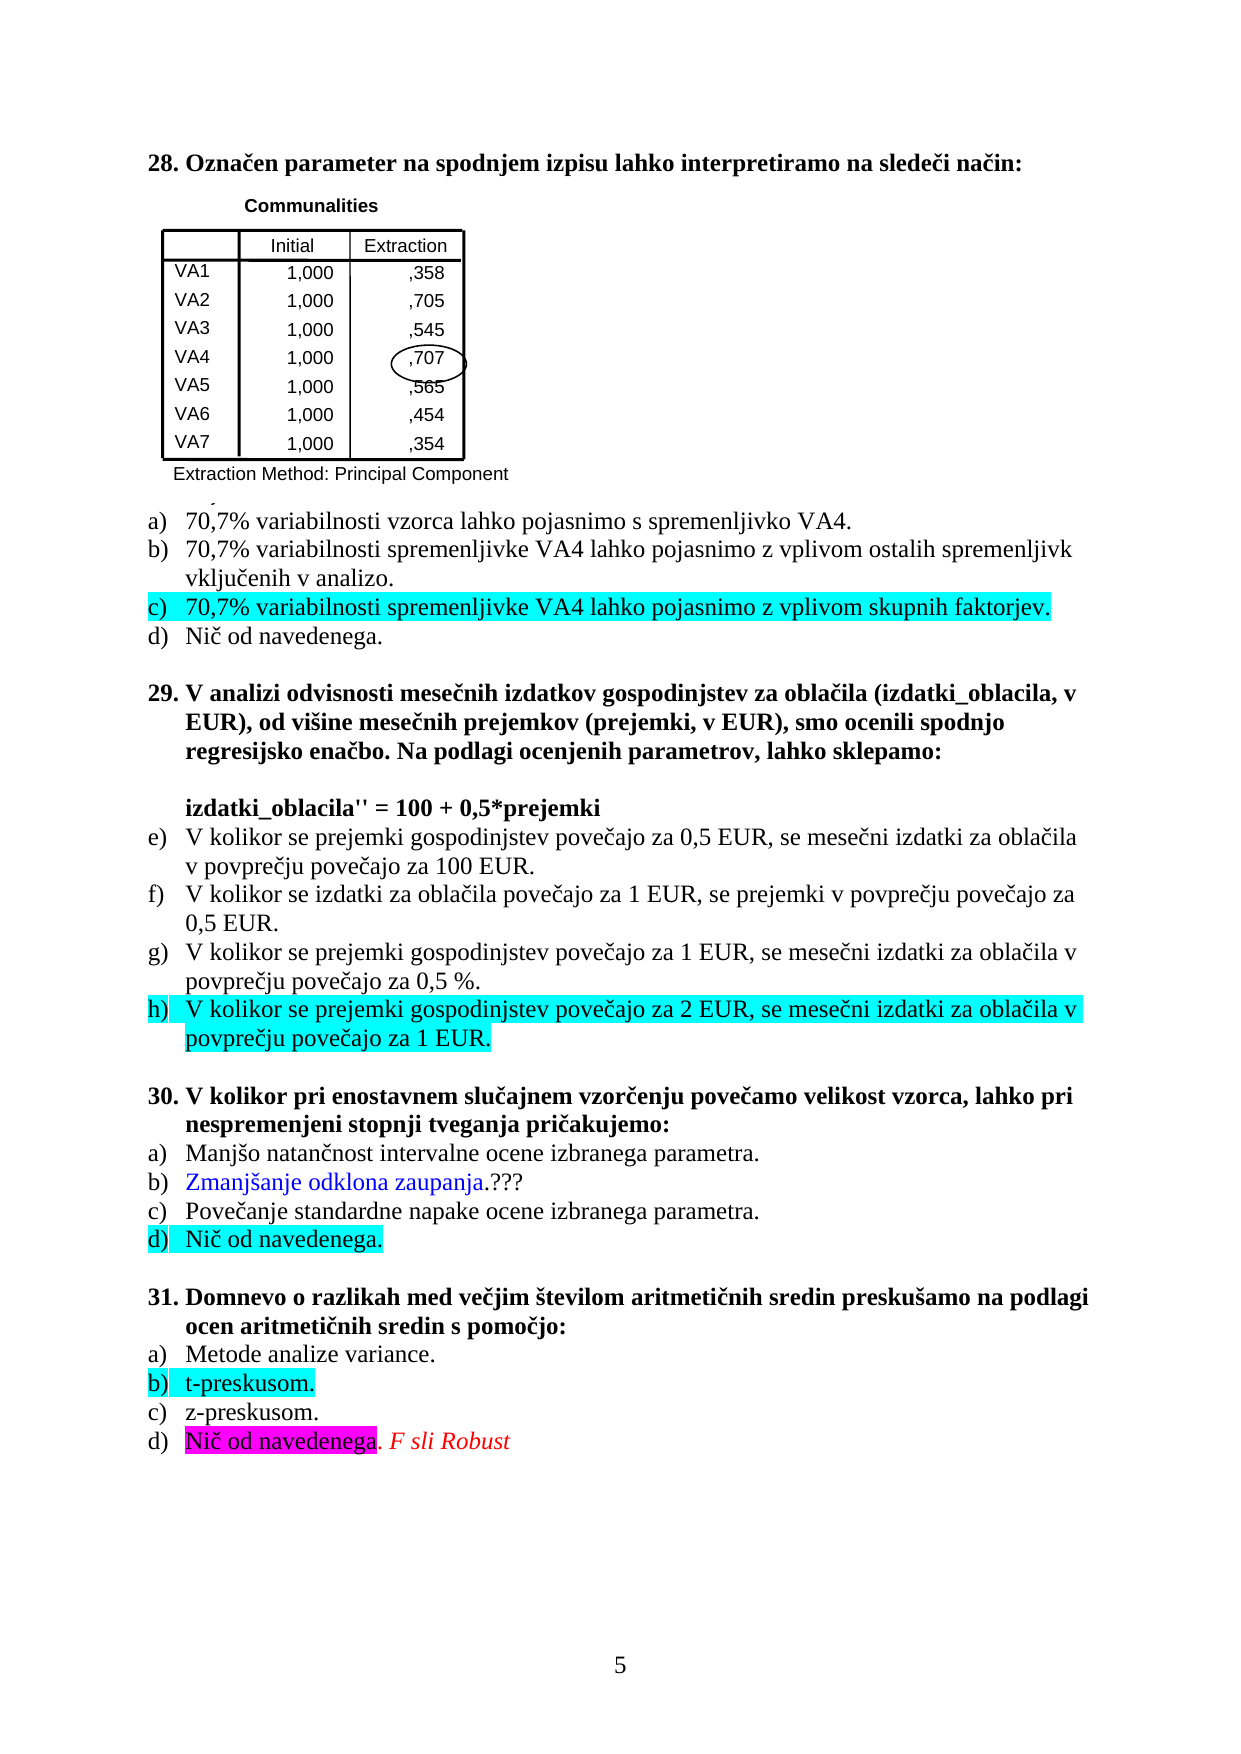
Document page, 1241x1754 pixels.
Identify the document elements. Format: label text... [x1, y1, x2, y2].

list Nič od navedenega. F sli Robust [148, 1426, 1093, 1454]
list V kolikor se prejemki gospodinjstev povečajo za 2 EUR, se mesečni izdatki za oblačila v povprečju povečajo za 1 EUR. [148, 994, 1093, 1052]
list Povečanje standardne napake ocene izbranega parametra. [148, 1196, 1093, 1224]
list Označen parameter na spodnjem izpisu lahko interpretiramo na sledeči način: [148, 148, 1093, 176]
list t-preskusom. [148, 1368, 1093, 1397]
list V kolikor se prejemki gospodinjstev povečajo za 1 EUR, se mesečni izdatki za oblačila v povprečju povečajo za 0,5 %. [148, 937, 1093, 994]
list z-preskusom. [148, 1397, 1093, 1426]
list Manjšo natančnost intervalne ocene izbranega parametra. [148, 1138, 1093, 1167]
text izdatki_oblacila'' = 100 + 0,5*prejemki [148, 793, 1093, 822]
list Nič od navedenega. [148, 621, 1093, 649]
list 70,7% variabilnosti spremenljivke VA4 lahko pojasnimo z vplivom ostalih spremenljivk vključenih v analizo. [148, 534, 1093, 592]
list V kolikor se prejemki gospodinjstev povečajo za 0,5 EUR, se mesečni izdatki za oblačila v povprečju povečajo za 100 EUR. [148, 822, 1093, 879]
list Zmanjšanje odklona zaupanja.??? [148, 1167, 1093, 1196]
list 70,7% variabilnosti spremenljivke VA4 lahko pojasnimo z vplivom skupnih faktorjev. [148, 592, 1093, 621]
list 70,7% variabilnosti vzorca lahko pojasnimo s spremenljivko VA4. [148, 506, 1093, 534]
list V kolikor se izdatki za oblačila povečajo za 1 EUR, se prejemki v povprečju povečajo za 0,5 EUR. [148, 879, 1093, 937]
list Nič od navedenega. [148, 1224, 1093, 1253]
list V analizi odvisnosti mesečnih izdatkov gospodinjstev za oblačila (izdatki_oblacila, v EUR), od višine mesečnih prejemkov (prejemki, v EUR), smo ocenili spodnjo regresijsko enačbo. Na podlagi ocenjenih parametrov, lahko sklepamo: [148, 678, 1093, 764]
list Metode analize variance. [148, 1339, 1093, 1368]
list Domnevo o razlikah med večjim številom aritmetičnih sredin preskušamo na podlagi ocen aritmetičnih sredin s pomočjo: [148, 1282, 1093, 1339]
list V kolikor pri enostavnem slučajnem vzorčenju povečamo velikost vzorca, lahko pri nespremenjeni stopnji tveganja pričakujemo: [148, 1081, 1093, 1138]
